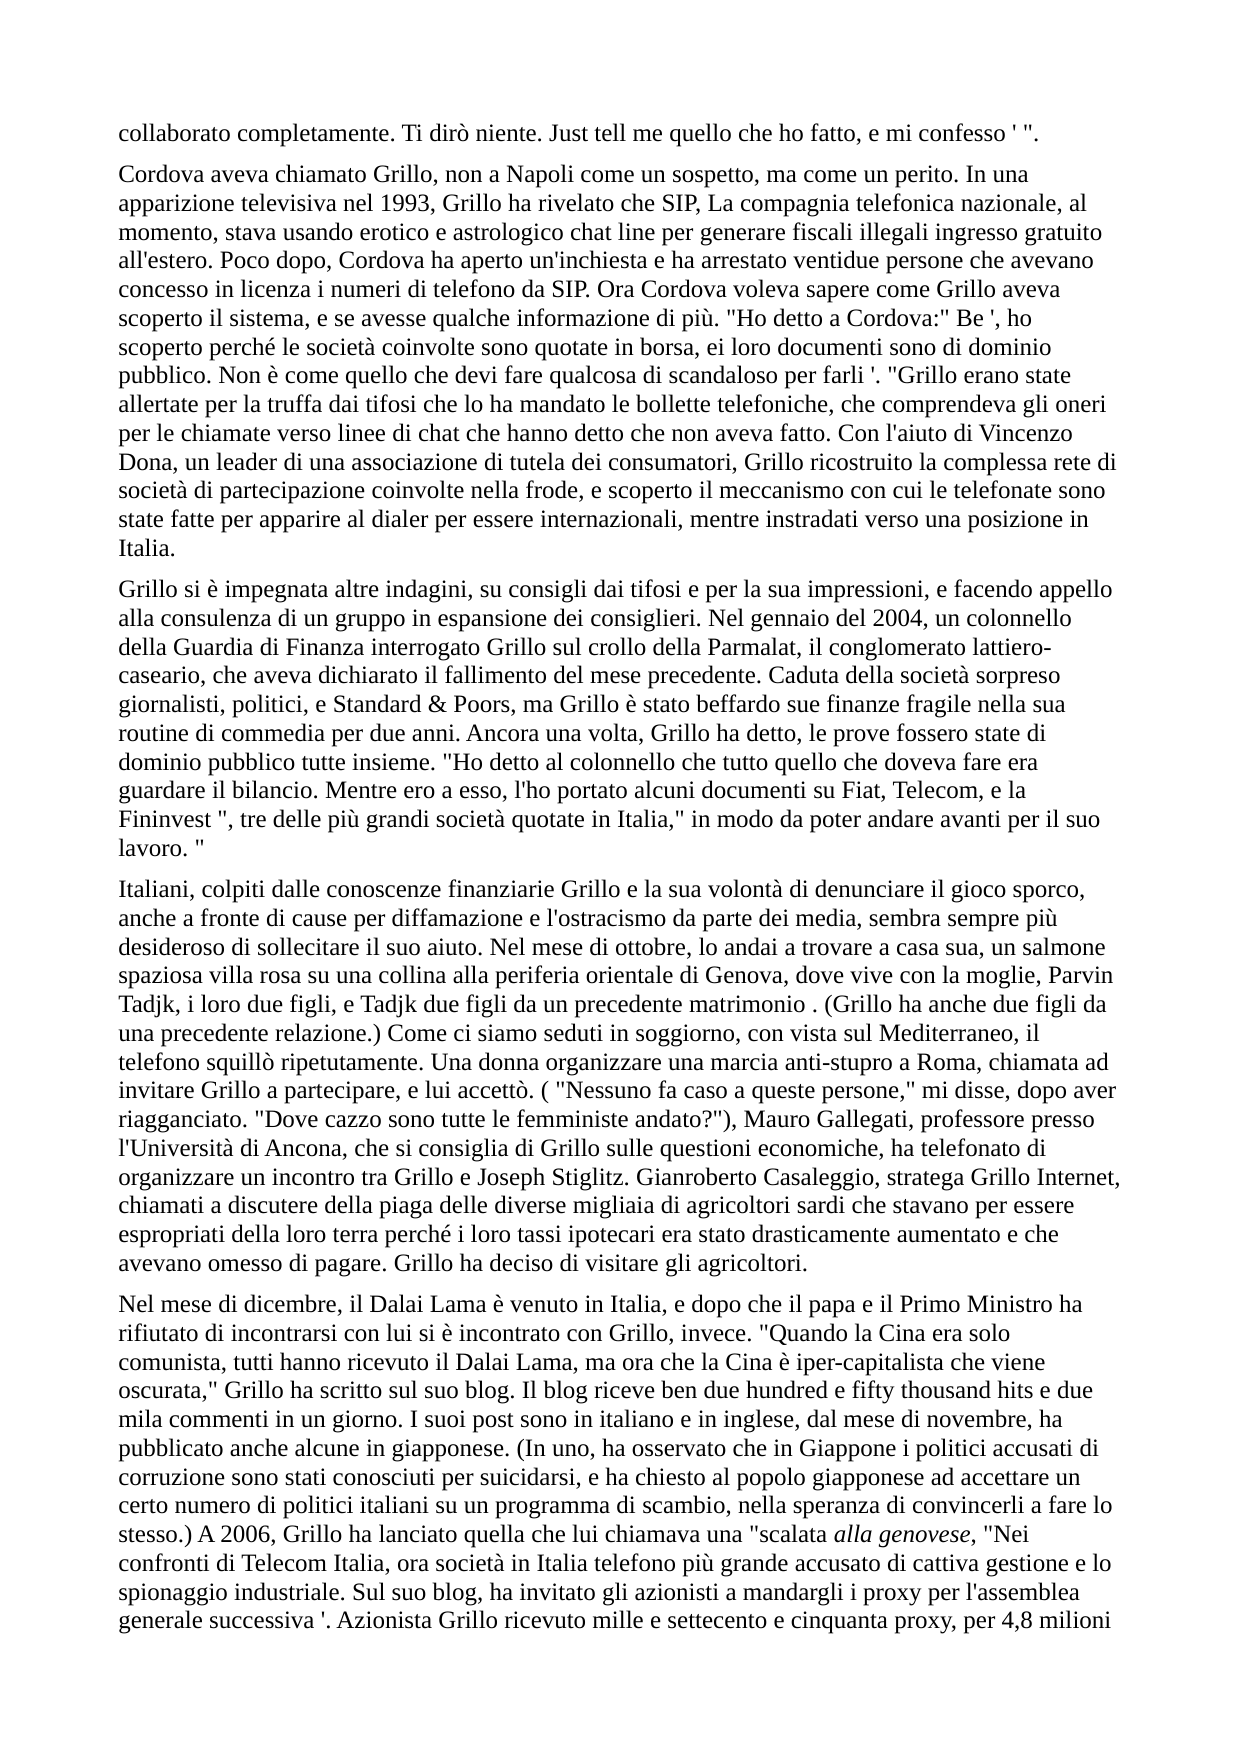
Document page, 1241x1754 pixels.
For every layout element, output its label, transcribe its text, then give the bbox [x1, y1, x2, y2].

text collaborato completamente. Ti dirò niente. Just tell me quello che ho fatto, e mi confesso ' ". [118, 118, 1122, 147]
text Italiani, colpiti dalle conoscenze finanziarie Grillo e la sua volontà di denunciare il gioco sporco, anche a fronte di cause per diffamazione e l'ostracismo da parte dei media, sembra sempre più desideroso di sollecitare il suo aiuto. Nel mese di ottobre, lo andai a trovare a casa sua, un salmone spaziosa villa rosa su una collina alla periferia orientale di Genova, dove vive con la moglie, Parvin Tadjk, i loro due figli, e Tadjk due figli da un precedente matrimonio . (Grillo ha anche due figli da una precedente relazione.) Come ci siamo seduti in soggiorno, con vista sul Mediterraneo, il telefono squillò ripetutamente. Una donna organizzare una marcia anti-stupro a Roma, chiamata ad invitare Grillo a partecipare, e lui accettò. ( "Nessuno fa caso a queste persone," mi disse, dopo aver riagganciato. "Dove cazzo sono tutte le femministe andato?"), Mauro Gallegati, professore presso l'Università di Ancona, che si consiglia di Grillo sulle questioni economiche, ha telefonato di organizzare un incontro tra Grillo e Joseph Stiglitz. Gianroberto Casaleggio, stratega Grillo Internet, chiamati a discutere della piaga delle diverse migliaia di agricoltori sardi che stavano per essere espropriati della loro terra perché i loro tassi ipotecari era stato drasticamente aumentato e che avevano omesso di pagare. Grillo ha deciso di visitare gli agricoltori. [118, 874, 1122, 1277]
text Nel mese di dicembre, il Dalai Lama è venuto in Italia, e dopo che il papa e il Primo Ministro ha rifiutato di incontrarsi con lui si è incontrato con Grillo, invece. "Quando la Cina era solo comunista, tutti hanno ricevuto il Dalai Lama, ma ora che la Cina è iper-capitalista che viene oscurata," Grillo ha scritto sul suo blog. Il blog riceve ben due hundred e fifty thousand hits e due mila commenti in un giorno. I suoi post sono in italiano e in inglese, dal mese di novembre, ha pubblicato anche alcune in giapponese. (In uno, ha osservato che in Giappone i politici accusati di corruzione sono stati conosciuti per suicidarsi, e ha chiesto al popolo giapponese ad accettare un certo numero di politici italiani su un programma di scambio, nella speranza di convincerli a fare lo stesso.) A 2006, Grillo ha lanciato quella che lui chiamava una "scalata alla genovese, "Nei confronti di Telecom Italia, ora società in Italia telefono più grande accusato di cattiva gestione e lo spionaggio industriale. Sul suo blog, ha invitato gli azionisti a mandargli i proxy per l'assemblea generale successiva '. Azionista Grillo ricevuto mille e settecento e cinquanta proxy, per 4,8 milioni [118, 1289, 1122, 1634]
text Grillo si è impegnata altre indagini, su consigli dai tifosi e per la sua impressioni, e facendo appello alla consulenza di un gruppo in espansione dei consiglieri. Nel gennaio del 2004, un colonnello della Guardia di Finanza interrogato Grillo sul crollo della Parmalat, il conglomerato lattiero-caseario, che aveva dichiarato il fallimento del mese precedente. Caduta della società sorpreso giornalisti, politici, e Standard & Poors, ma Grillo è stato beffardo sue finanze fragile nella sua routine di commedia per due anni. Ancora una volta, Grillo ha detto, le prove fossero state di dominio pubblico tutte insieme. "Ho detto al colonnello che tutto quello che doveva fare era guardare il bilancio. Mentre ero a esso, l'ho portato alcuni documenti su Fiat, Telecom, e la Fininvest ", tre delle più grandi società quotate in Italia," in modo da poter andare avanti per il suo lavoro. " [118, 574, 1122, 862]
text Cordova aveva chiamato Grillo, non a Napoli come un sospetto, ma come un perito. In una apparizione televisiva nel 1993, Grillo ha rivelato che SIP, La compagnia telefonica nazionale, al momento, stava usando erotico e astrologico chat line per generare fiscali illegali ingresso gratuito all'estero. Poco dopo, Cordova ha aperto un'inchiesta e ha arrestato ventidue persone che avevano concesso in licenza i numeri di telefono da SIP. Ora Cordova voleva sapere come Grillo aveva scoperto il sistema, e se avesse qualche informazione di più. "Ho detto a Cordova:" Be ', ho scoperto perché le società coinvolte sono quotate in borsa, ei loro documenti sono di dominio pubblico. Non è come quello che devi fare qualcosa di scandaloso per farli '. "Grillo erano state allertate per la truffa dai tifosi che lo ha mandato le bollette telefoniche, che comprendeva gli oneri per le chiamate verso linee di chat che hanno detto che non aveva fatto. Con l'aiuto di Vincenzo Dona, un leader di una associazione di tutela dei consumatori, Grillo ricostruito la complessa rete di società di partecipazione coinvolte nella frode, e scoperto il meccanismo con cui le telefonate sono state fatte per apparire al dialer per essere internazionali, mentre instradati verso una posizione in Italia. [118, 159, 1122, 562]
